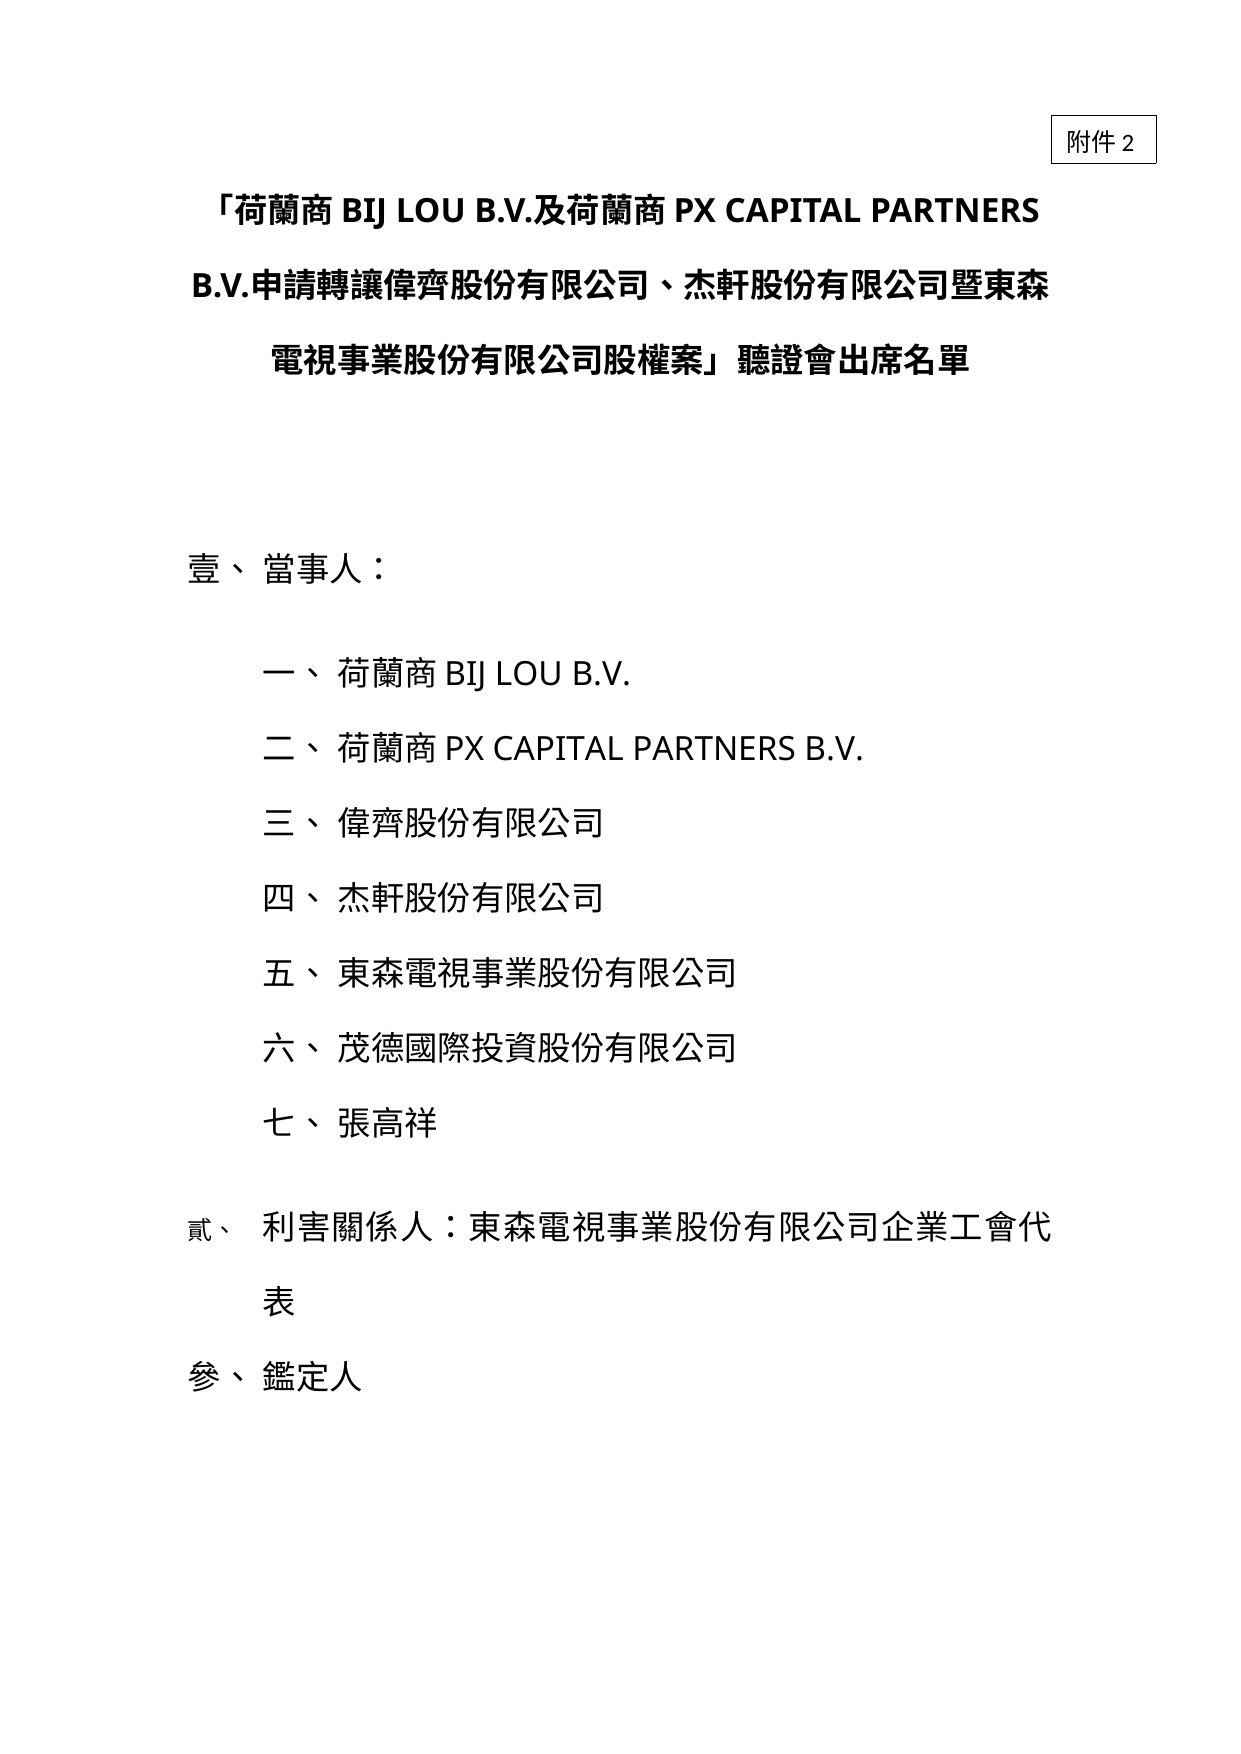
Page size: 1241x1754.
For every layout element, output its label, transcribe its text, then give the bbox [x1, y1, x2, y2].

list 張高祥 [262, 1077, 1053, 1152]
list 荷蘭商BIJ LOU B.V. [262, 627, 1053, 702]
list 當事人： [187, 523, 1053, 598]
list 偉齊股份有限公司 [262, 777, 1053, 852]
list 荷蘭商PX CAPITAL PARTNERS B.V. [262, 702, 1053, 777]
list 杰軒股份有限公司 [262, 852, 1053, 927]
list 利害關係人：東森電視事業股份有限公司企業工會代表 [187, 1181, 1053, 1331]
text 「荷蘭商BIJ LOU B.V.及荷蘭商PX CAPITAL PARTNERS B.V.申請轉讓偉齊股份有限公司、杰軒股份有限公司暨東森電視事業股份有限公司股權案」聽證會出席名單 [187, 164, 1053, 389]
list 東森電視事業股份有限公司 [262, 927, 1053, 1002]
list 鑑定人 [187, 1331, 1053, 1406]
text 附件2 [1066, 122, 1141, 156]
list 茂德國際投資股份有限公司 [262, 1002, 1053, 1077]
